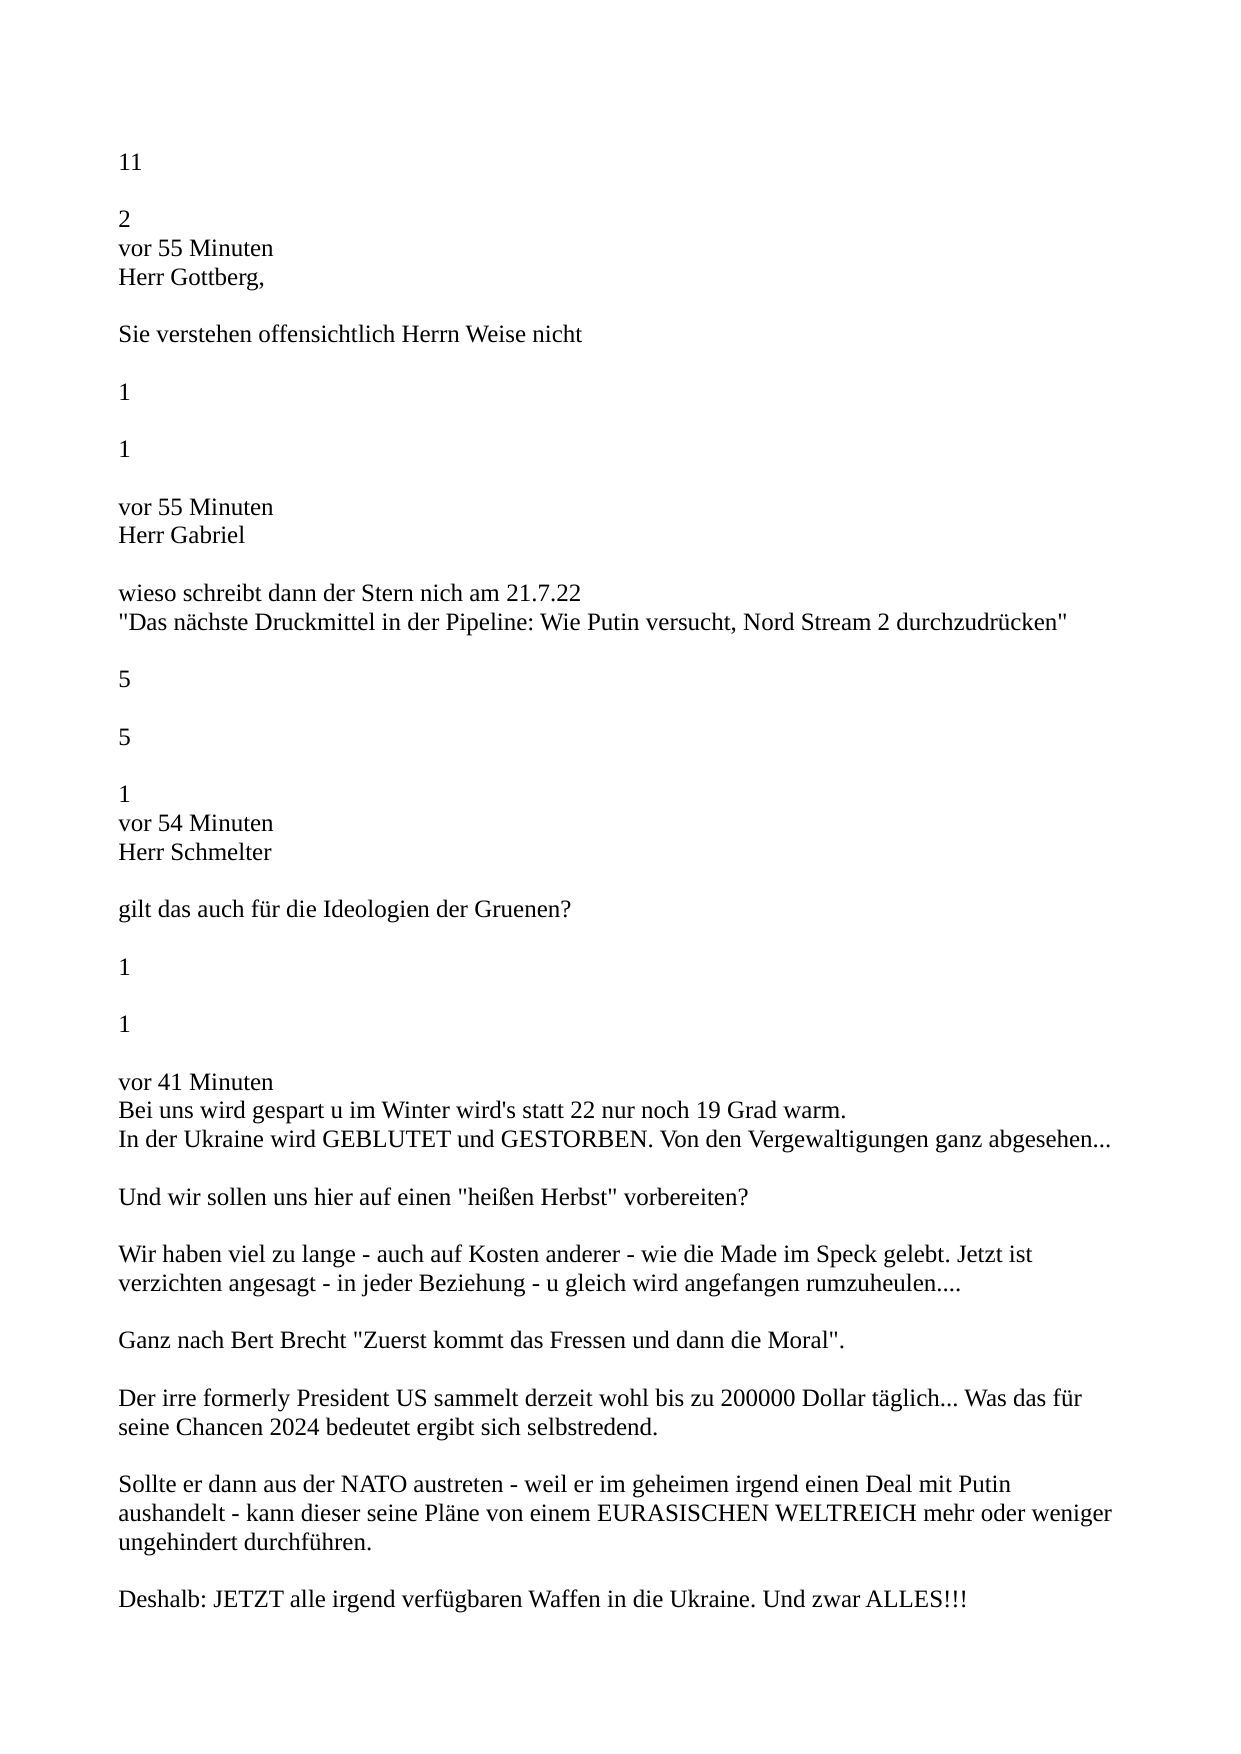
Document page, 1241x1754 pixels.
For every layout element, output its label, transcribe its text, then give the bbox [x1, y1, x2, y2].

text Sie verstehen offensichtlich Herrn Weise nicht [118, 319, 1122, 348]
text 2 [118, 204, 1122, 233]
text vor 55 Minuten [118, 492, 1122, 521]
text 1 [118, 779, 1122, 808]
text Der irre formerly President US sammelt derzeit wohl bis zu 200000 Dollar täglich... Was das für seine Chancen 2024 bedeutet ergibt sich selbstredend. [118, 1383, 1122, 1441]
text vor 41 Minuten [118, 1067, 1122, 1096]
text Herr Gottberg, [118, 262, 1122, 291]
text 1 [118, 1009, 1122, 1038]
text gilt das auch für die Ideologien der Gruenen? [118, 894, 1122, 923]
text 5 [118, 664, 1122, 693]
text Deshalb: JETZT alle irgend verfügbaren Waffen in die Ukraine. Und zwar ALLES!!! [118, 1584, 1122, 1613]
text Bei uns wird gespart u im Winter wird's statt 22 nur noch 19 Grad warm. [118, 1096, 1122, 1124]
text Sollte er dann aus der NATO austreten - weil er im geheimen irgend einen Deal mit Putin aushandelt - kann dieser seine Pläne von einem EURASISCHEN WELTREICH mehr oder weniger ungehindert durchführen. [118, 1469, 1122, 1556]
text In der Ukraine wird GEBLUTET und GESTORBEN. Von den Vergewaltigungen ganz abgesehen... [118, 1124, 1122, 1153]
text 1 [118, 377, 1122, 406]
text vor 55 Minuten [118, 233, 1122, 262]
text Herr Schmelter [118, 837, 1122, 866]
text "Das nächste Druckmittel in der Pipeline: Wie Putin versucht, Nord Stream 2 durchzudrücken" [118, 607, 1122, 636]
text 5 [118, 722, 1122, 751]
text vor 54 Minuten [118, 808, 1122, 837]
text Herr Gabriel [118, 521, 1122, 549]
text wieso schreibt dann der Stern nich am 21.7.22 [118, 578, 1122, 607]
text Und wir sollen uns hier auf einen "heißen Herbst" vorbereiten? [118, 1182, 1122, 1211]
text Wir haben viel zu lange - auch auf Kosten anderer - wie die Made im Speck gelebt. Jetzt ist verzichten angesagt - in jeder Beziehung - u gleich wird angefangen rumzuheulen.... [118, 1239, 1122, 1297]
text 11 [118, 147, 1122, 176]
text 1 [118, 952, 1122, 981]
text 1 [118, 434, 1122, 463]
text Ganz nach Bert Brecht "Zuerst kommt das Fressen und dann die Moral". [118, 1326, 1122, 1354]
